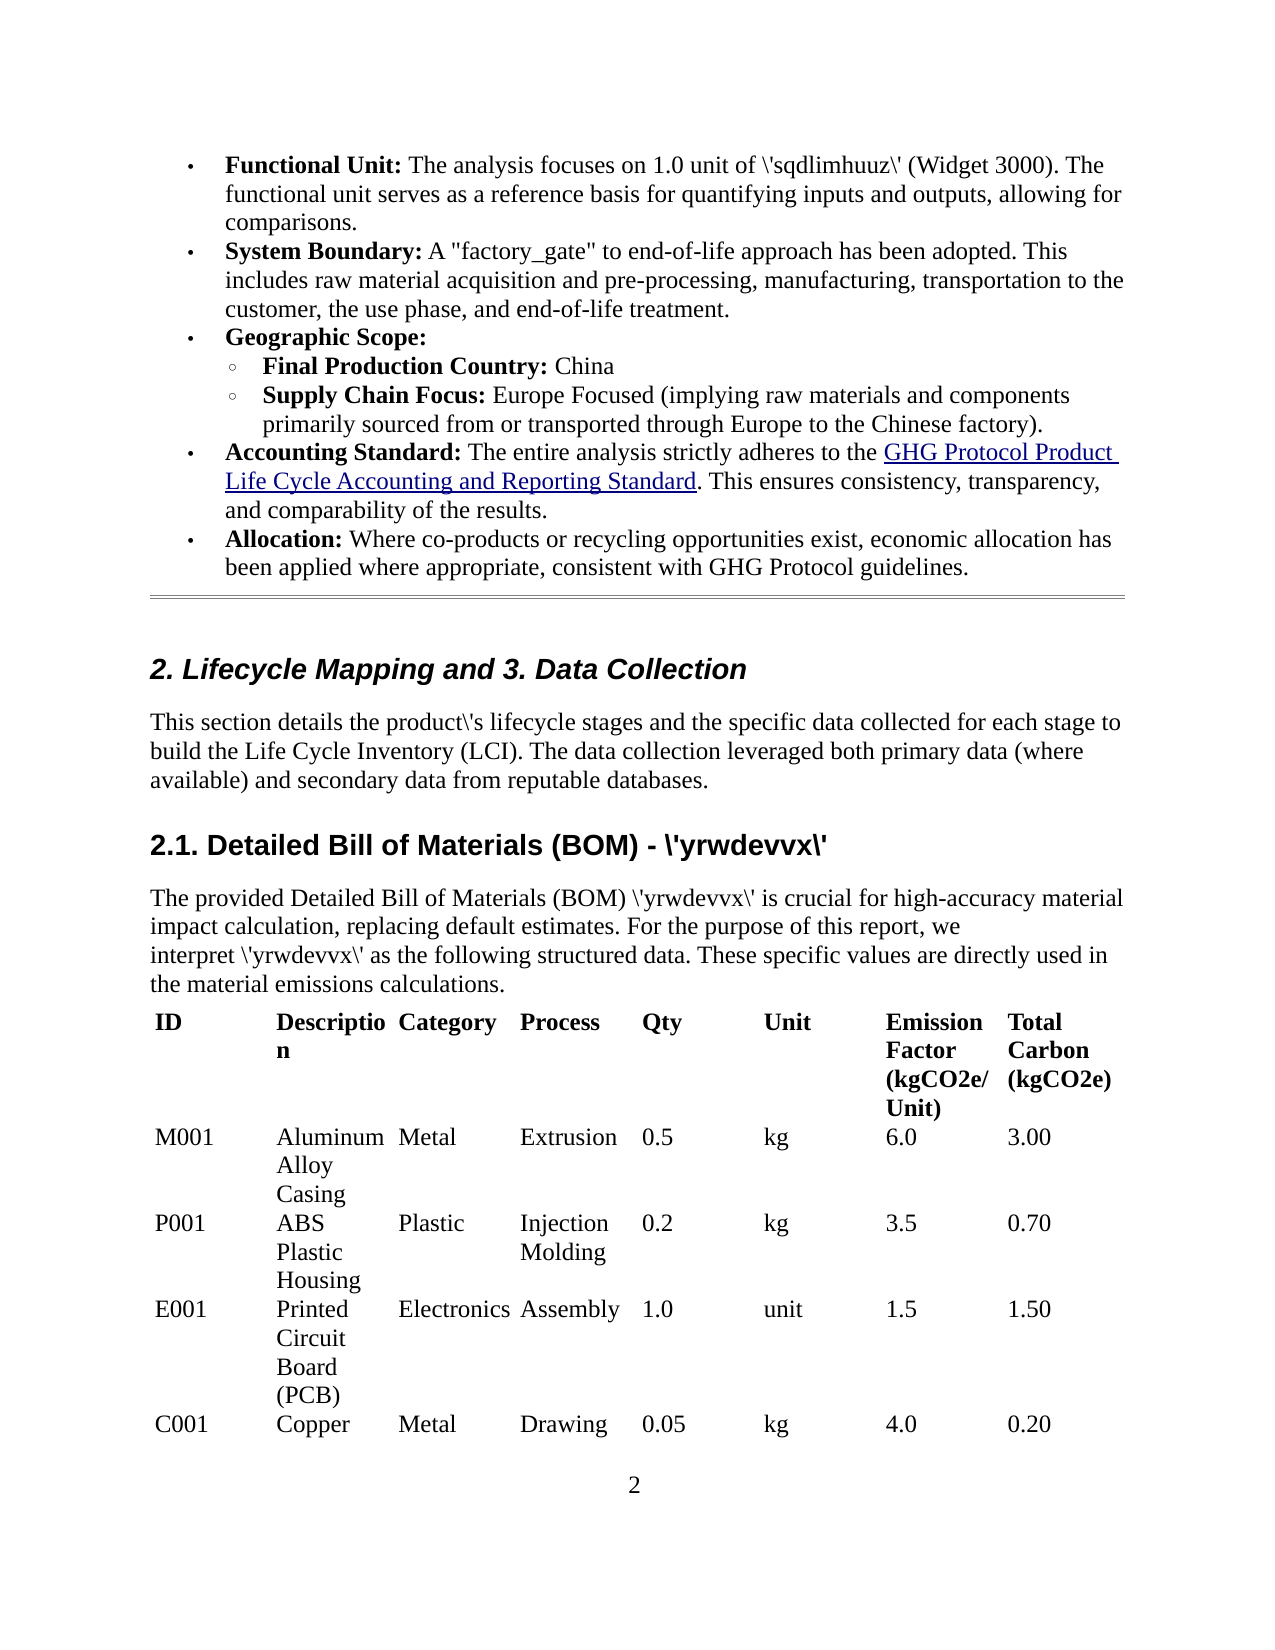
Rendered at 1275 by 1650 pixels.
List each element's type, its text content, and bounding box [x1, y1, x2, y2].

table_cell 0.05 [638, 1409, 759, 1438]
table_cell kg [759, 1409, 881, 1438]
list Final Production Country: China [225, 351, 1125, 380]
table_cell Drawing [516, 1409, 637, 1438]
table_cell 0.2 [638, 1208, 759, 1294]
table_cell Printed Circuit Board (PCB) [272, 1294, 394, 1409]
table_cell ABS Plastic Housing [272, 1208, 394, 1294]
subtitle 2. Lifecycle Mapping and 3. Data Collection [150, 652, 1125, 686]
table_cell kg [759, 1208, 881, 1294]
table_cell 1.50 [1003, 1294, 1125, 1409]
table_cell 4.0 [881, 1409, 1003, 1438]
table_cell Assembly [516, 1294, 637, 1409]
table_cell 0.5 [638, 1122, 759, 1208]
table_header Qty [638, 1007, 759, 1122]
table_cell 3.00 [1003, 1122, 1125, 1208]
table_cell 1.5 [881, 1294, 1003, 1409]
list System Boundary: A "factory_gate" to end-of-life approach has been adopted. This includes raw material acquisition and pre-processing, manufacturing, transportation to the customer, the use phase, and end-of-life treatment. [187, 236, 1125, 322]
table_cell kg [759, 1122, 881, 1208]
text The provided Detailed Bill of Materials (BOM) \'yrwdevvx\' is crucial for high-accuracy material impact calculation, replacing default estimates. For the purpose of this report, we interpret \'yrwdevvx\' as the following structured data. These specific values are directly used in the material emissions calculations. [150, 883, 1125, 998]
table_cell M001 [150, 1122, 272, 1208]
table_cell Plastic [394, 1208, 516, 1294]
table_cell Extrusion [516, 1122, 637, 1208]
list Supply Chain Focus: Europe Focused (implying raw materials and components primarily sourced from or transported through Europe to the Chinese factory). [225, 380, 1125, 437]
table_cell P001 [150, 1208, 272, 1294]
table_cell Metal [394, 1122, 516, 1208]
table_cell Aluminum Alloy Casing [272, 1122, 394, 1208]
table_cell E001 [150, 1294, 272, 1409]
table_header Unit [759, 1007, 881, 1122]
table_cell Electronics [394, 1294, 516, 1409]
table_cell 0.20 [1003, 1409, 1125, 1438]
list Allocation: Where co-products or recycling opportunities exist, economic allocation has been applied where appropriate, consistent with GHG Protocol guidelines. [187, 524, 1125, 581]
table_cell Copper [272, 1409, 394, 1438]
table_cell C001 [150, 1409, 272, 1438]
table_cell 1.0 [638, 1294, 759, 1409]
table_cell Metal [394, 1409, 516, 1438]
table_cell Injection Molding [516, 1208, 637, 1294]
list Functional Unit: The analysis focuses on 1.0 unit of \'sqdlimhuuz\' (Widget 3000). The functional unit serves as a reference basis for quantifying inputs and outputs, allowing for comparisons. [187, 150, 1125, 236]
table_header ID [150, 1007, 272, 1122]
table_cell 3.5 [881, 1208, 1003, 1294]
table_header Description [272, 1007, 394, 1122]
table_header Category [394, 1007, 516, 1122]
text This section details the product\'s lifecycle stages and the specific data collected for each stage to build the Life Cycle Inventory (LCI). The data collection leveraged both primary data (where available) and secondary data from reputable databases. [150, 707, 1125, 794]
table_header Emission Factor (kgCO2e/Unit) [881, 1007, 1003, 1122]
table_header Process [516, 1007, 637, 1122]
table_cell unit [759, 1294, 881, 1409]
list Accounting Standard: The entire analysis strictly adheres to the GHG Protocol Product Life Cycle Accounting and Reporting Standard. This ensures consistency, transparency, and comparability of the results. [187, 437, 1125, 524]
subtitle 2.1. Detailed Bill of Materials (BOM) - \'yrwdevvx\' [150, 828, 1125, 861]
table_cell 0.70 [1003, 1208, 1125, 1294]
list Geographic Scope: [187, 322, 1125, 351]
table_header Total Carbon (kgCO2e) [1003, 1007, 1125, 1122]
table_cell 6.0 [881, 1122, 1003, 1208]
